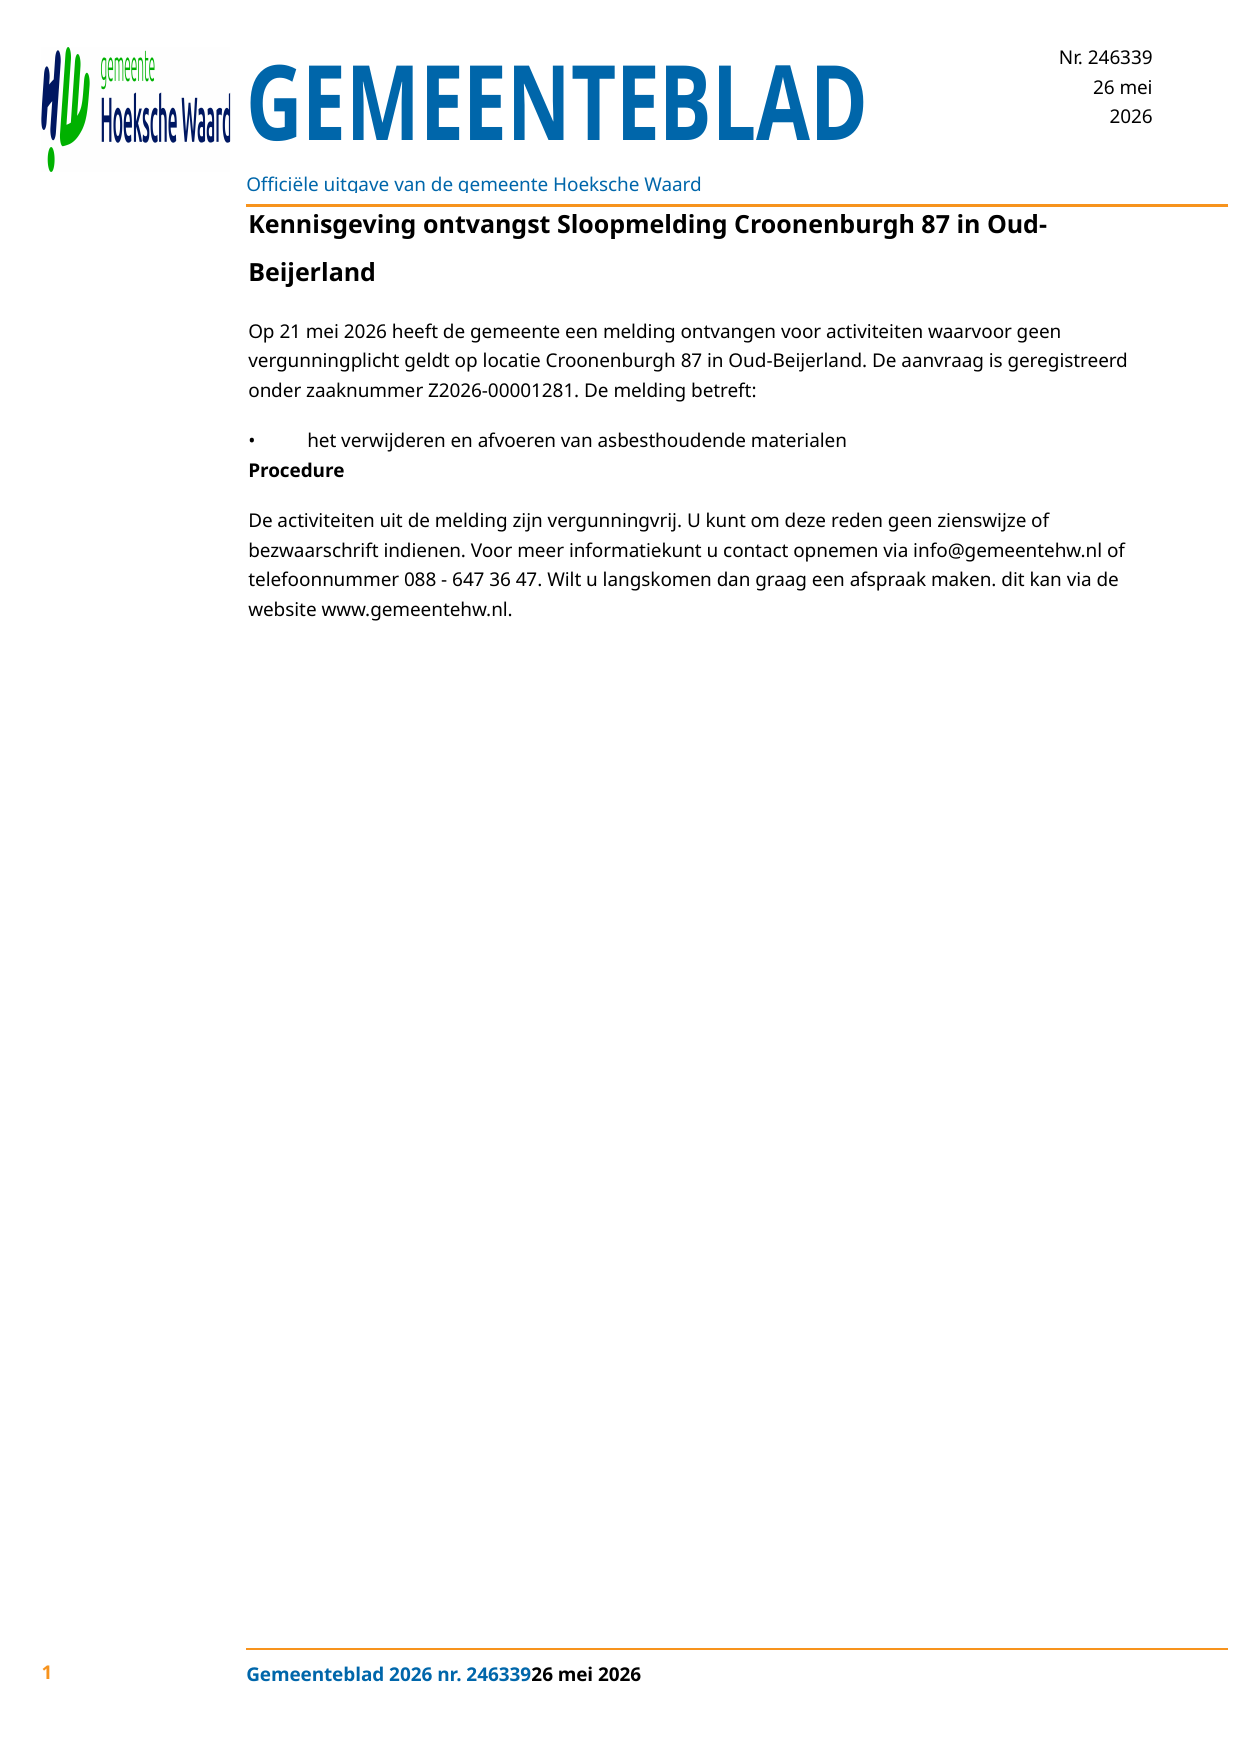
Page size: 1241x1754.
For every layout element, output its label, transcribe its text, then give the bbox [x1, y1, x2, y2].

list het verwijderen en afvoeren van asbesthoudende materialen [248, 427, 1152, 453]
text Kennisgeving ontvangst Sloopmelding Croonenburgh 87 in Oud-Beijerland [248, 207, 1152, 288]
picture [41, 47, 231, 172]
text De activiteiten uit de melding zijn vergunningvrij. U kunt om deze reden geen zienswijze of bezwaarschrift indienen. Voor meer informatiekunt u contact opnemen via info@gemeentehw.nl of telefoonnummer 088 - 647 36 47. Wilt u langskomen dan graag een afspraak maken. dit kan via de website www.gemeentehw.nl. [248, 507, 1152, 622]
text Op 21 mei 2026 heeft de gemeente een melding ontvangen voor activiteiten waarvoor geen vergunningplicht geldt op locatie Croonenburgh 87 in Oud-Beijerland. De aanvraag is geregistreerd onder zaaknummer Z2026-00001281. De melding betreft: [248, 318, 1152, 403]
text Procedure [248, 457, 1152, 483]
